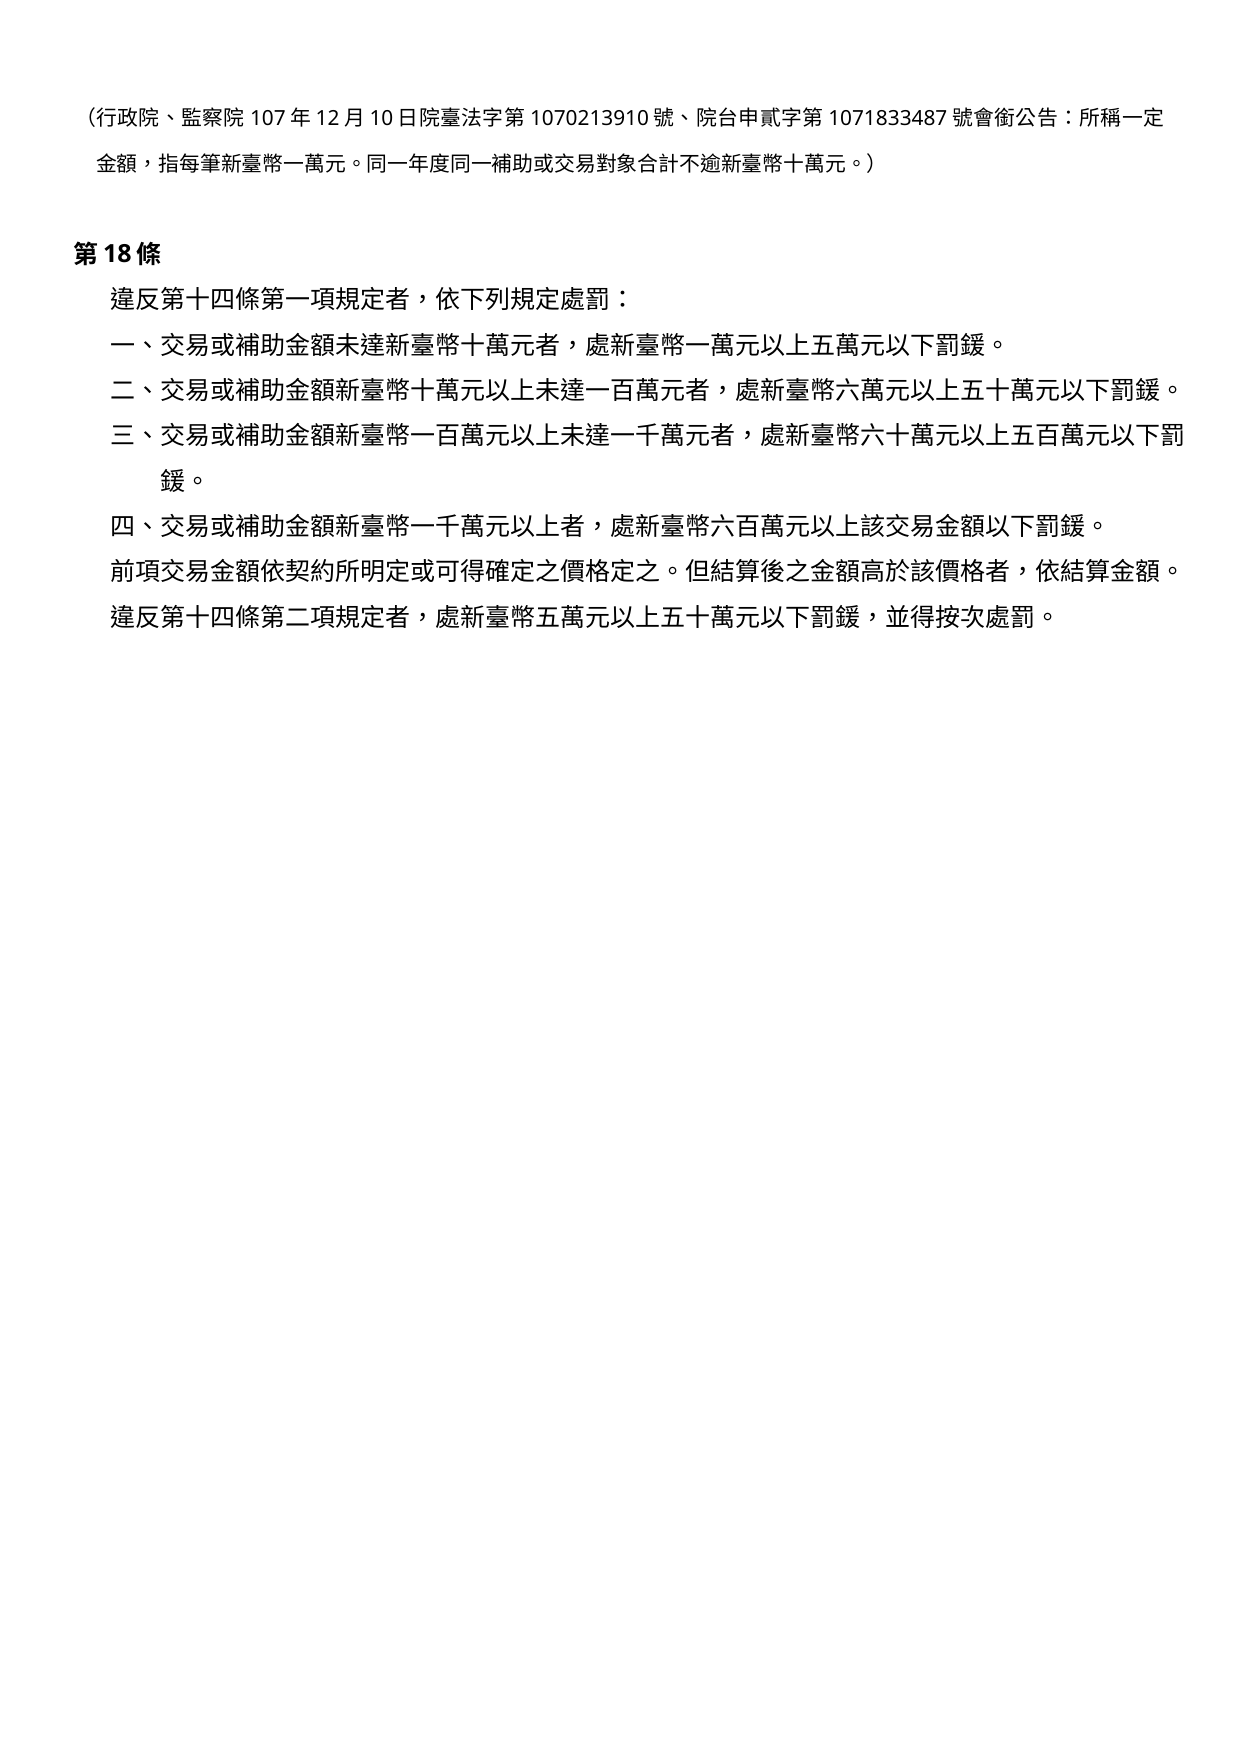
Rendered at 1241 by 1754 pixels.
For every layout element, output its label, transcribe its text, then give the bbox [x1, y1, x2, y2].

text （行政院、監察院107年12月10日院臺法字第1070213910號、院台申貳字第1071833487號會銜公告：所稱一定金額，指每筆新臺幣一萬元。同一年度同一補助或交易對象合計不逾新臺幣十萬元。） [75, 84, 1165, 174]
text 二、交易或補助金額新臺幣十萬元以上未達一百萬元者，處新臺幣六萬元以上五十萬元以下罰鍰。 [110, 356, 1209, 401]
text 第18條 [63, 220, 1151, 265]
text 違反第十四條第二項規定者，處新臺幣五萬元以上五十萬元以下罰鍰，並得按次處罰。 [110, 582, 1209, 628]
text 一、交易或補助金額未達新臺幣十萬元者，處新臺幣一萬元以上五萬元以下罰鍰。 [110, 311, 1209, 356]
text 三、交易或補助金額新臺幣一百萬元以上未達一千萬元者，處新臺幣六十萬元以上五百萬元以下罰鍰。 [110, 401, 1209, 492]
text 違反第十四條第一項規定者，依下列規定處罰： [110, 265, 1209, 311]
text 四、交易或補助金額新臺幣一千萬元以上者，處新臺幣六百萬元以上該交易金額以下罰鍰。 [110, 492, 1209, 537]
text 前項交易金額依契約所明定或可得確定之價格定之。但結算後之金額高於該價格者，依結算金額。 [105, 537, 1209, 582]
